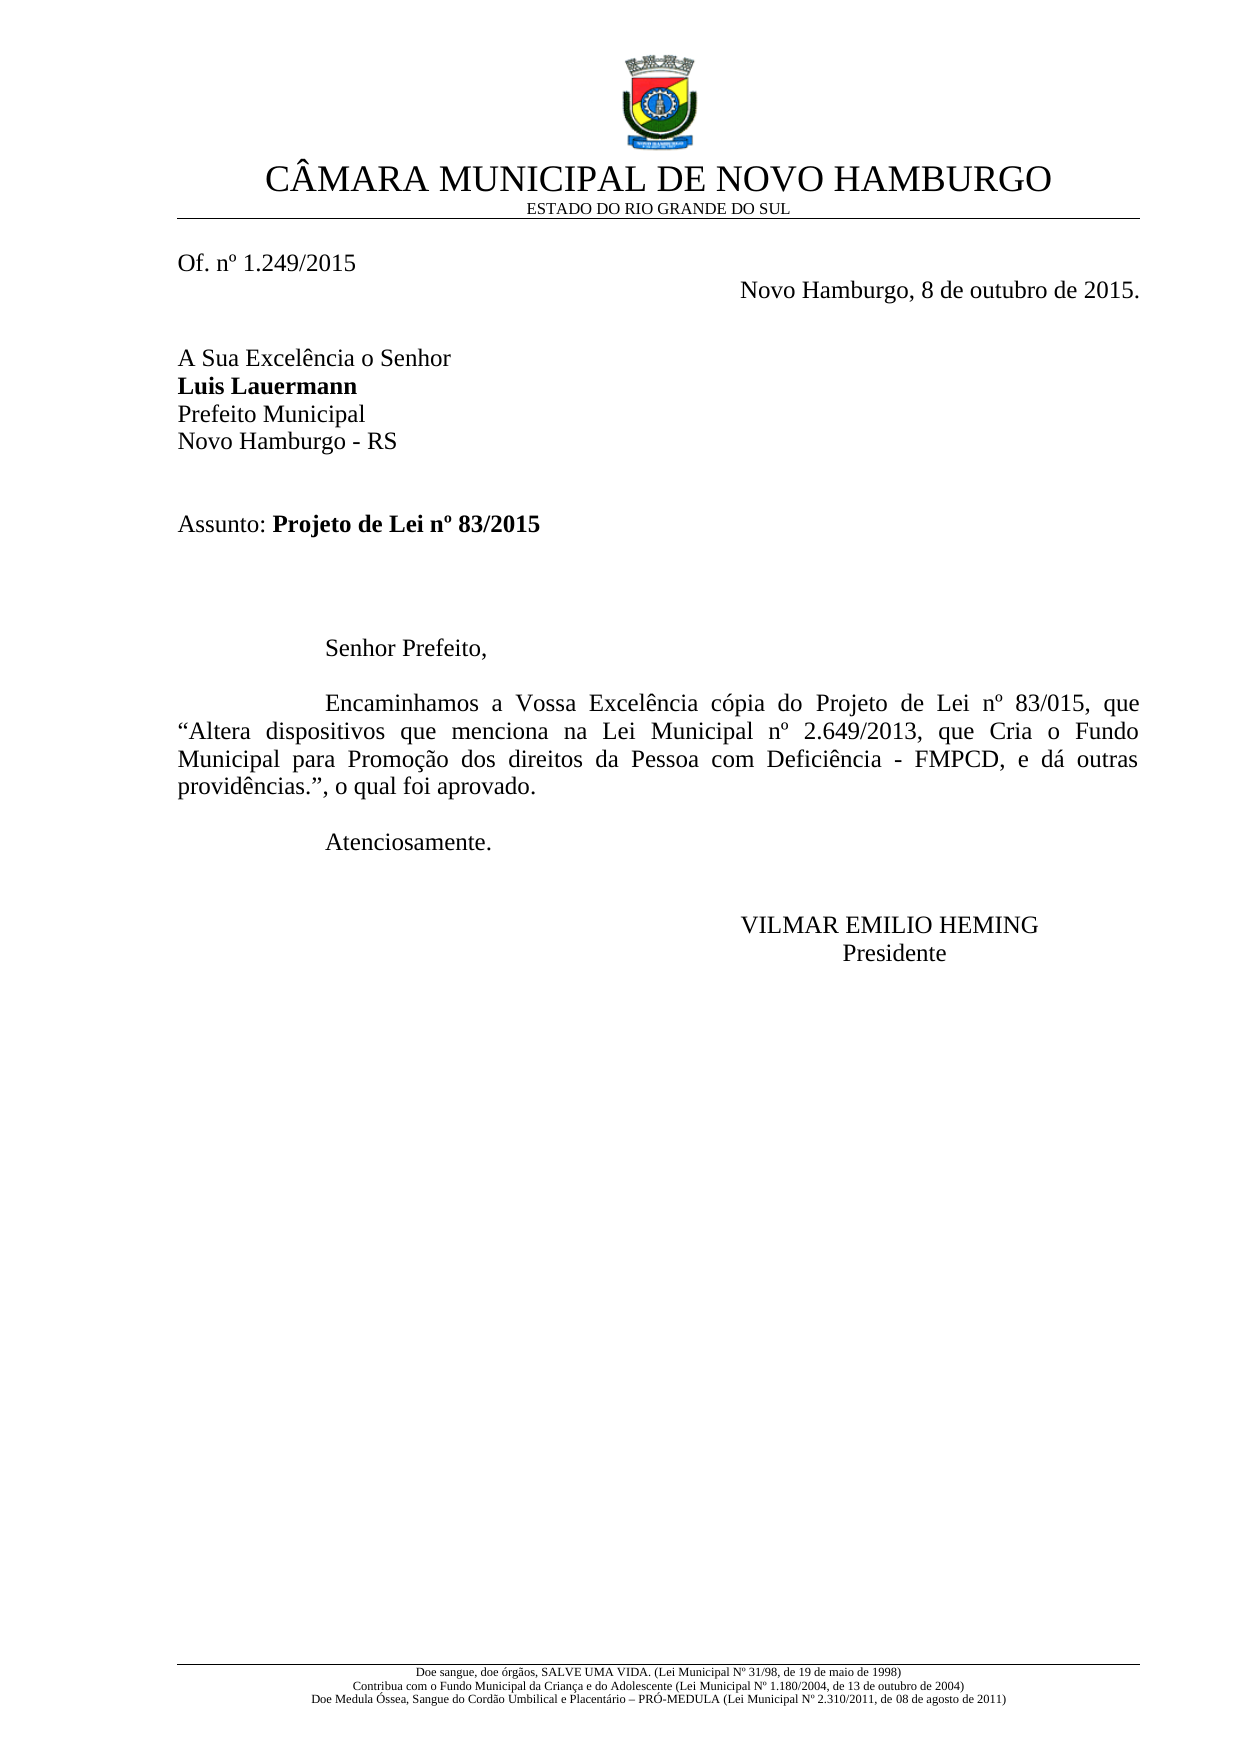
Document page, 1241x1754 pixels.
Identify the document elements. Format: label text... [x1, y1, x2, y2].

text Atenciosamente. [177, 828, 1140, 856]
picture [616, 47, 700, 155]
text Encaminhamos a Vossa Excelência cópia do Projeto de Lei nº 83/015, que “Altera dispositivos que menciona na Lei Municipal nº 2.649/2013, que Cria o Fundo Municipal para Promoção dos direitos da Pessoa com Deficiência - FMPCD, e dá outras providências.”, o qual foi aprovado. [177, 689, 1140, 800]
text A Sua Excelência o Senhor [177, 344, 1140, 372]
text Novo Hamburgo - RS [177, 427, 1140, 455]
text Novo Hamburgo, 8 de outubro de 2015. [177, 276, 1140, 304]
text VILMAR EMILIO HEMING [739, 911, 1140, 939]
text Assunto: Projeto de Lei nº 83/2015 [177, 511, 1140, 538]
text Prefeito Municipal [177, 400, 1140, 427]
text Of. nº 1.249/2015 [177, 249, 1140, 276]
text Luis Lauermann [177, 372, 1140, 400]
text Presidente [177, 939, 1140, 966]
text Senhor Prefeito, [177, 634, 1140, 662]
